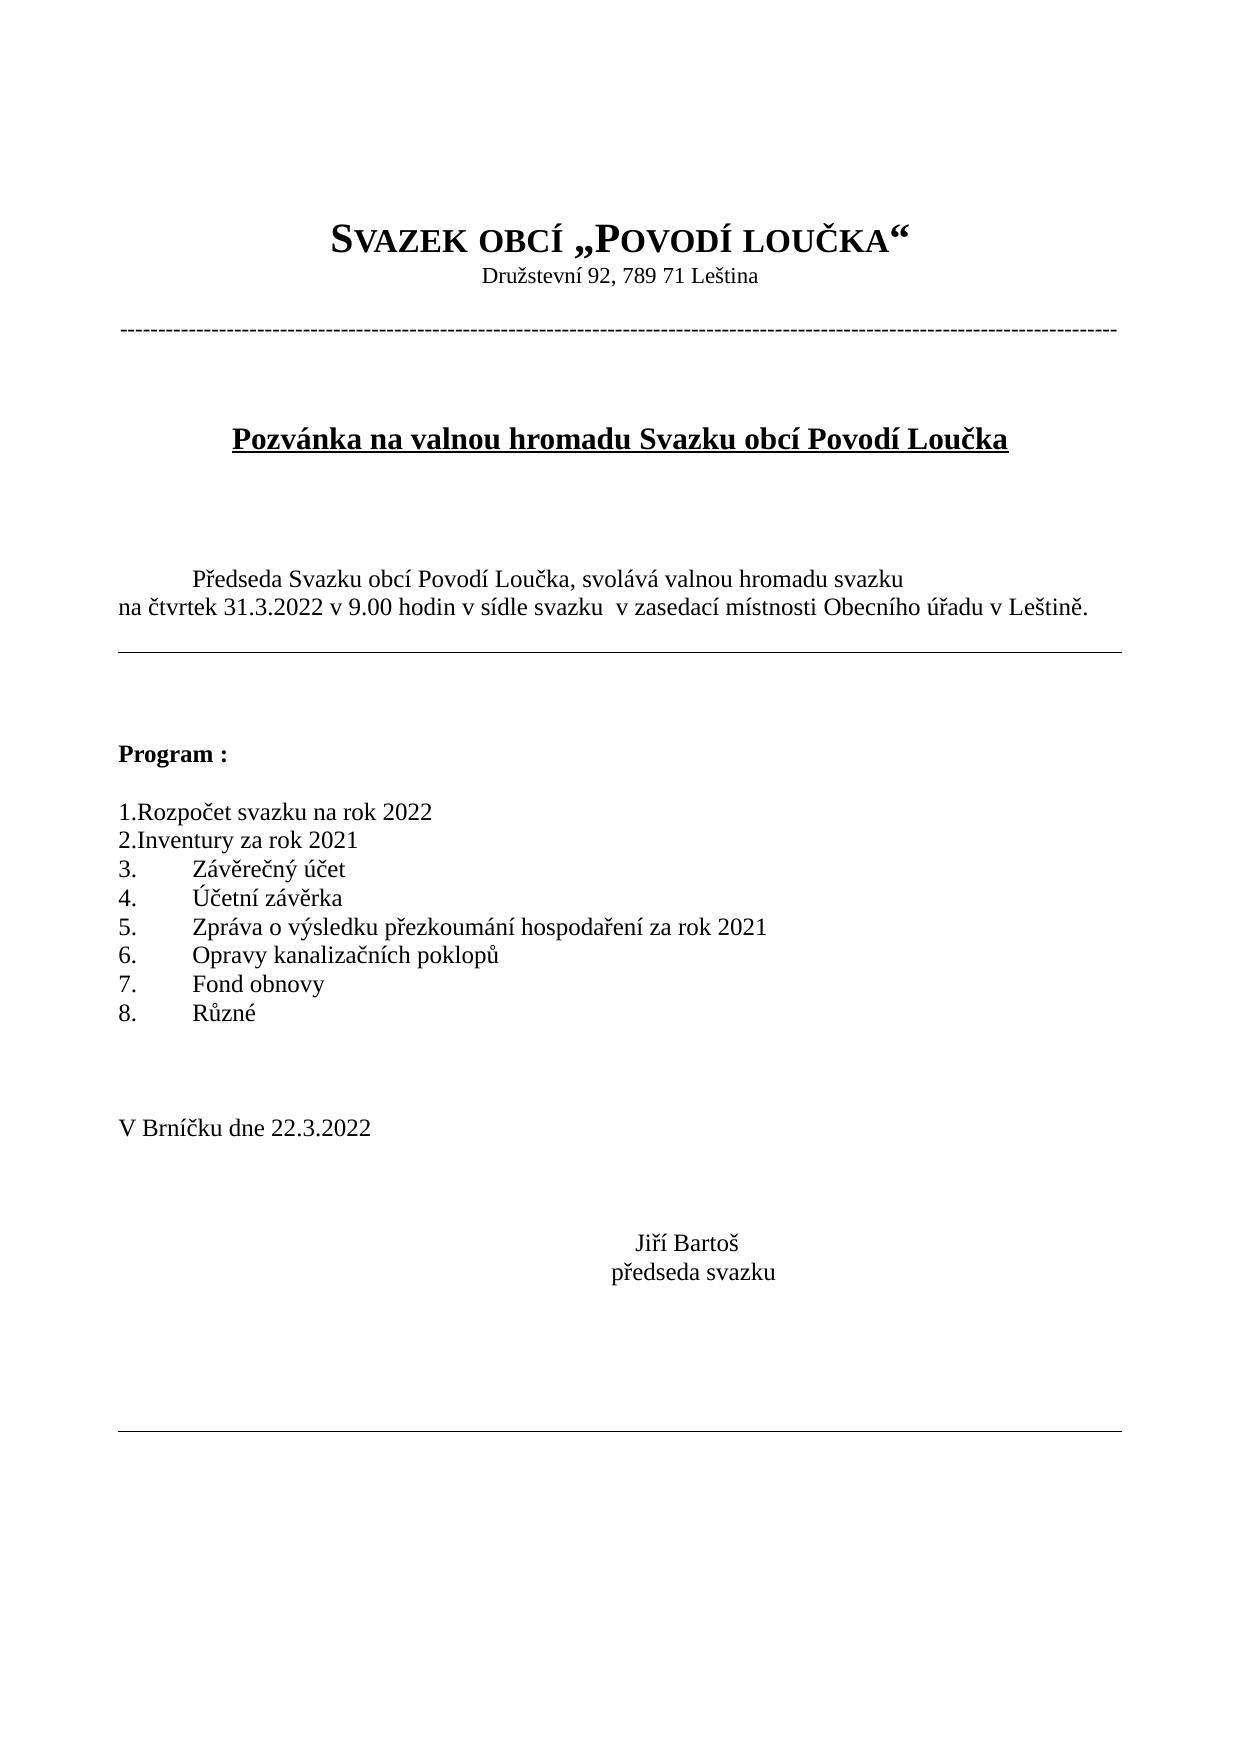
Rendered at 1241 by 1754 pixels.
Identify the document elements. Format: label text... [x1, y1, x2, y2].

text předseda svazku [118, 1257, 1122, 1286]
text 6. Opravy kanalizačních poklopů [118, 941, 1122, 969]
text ----------------------------------------------------------------------------------------------------------------------------------- [118, 314, 1122, 341]
text 5. Zpráva o výsledku přezkoumání hospodaření za rok 2021 [118, 912, 1122, 941]
text Svazek obcí „Povodí loučka“ [118, 214, 1122, 262]
text Program : [118, 739, 1122, 768]
text na čtvrtek 31.3.2022 v 9.00 hodin v sídle svazku v zasedací místnosti Obecního úřadu v Leštině. [118, 592, 1122, 621]
text Jiří Bartoš [118, 1228, 1122, 1257]
list Rozpočet svazku na rok 2022 [118, 797, 1122, 826]
text Předseda Svazku obcí Povodí Loučka, svolává valnou hromadu svazku [118, 564, 1122, 592]
list Inventury za rok 2021 [118, 826, 1122, 854]
text 7. Fond obnovy [118, 969, 1122, 998]
text Pozvánka na valnou hromadu Svazku obcí Povodí Loučka [118, 420, 1122, 456]
text V Brníčku dne 22.3.2022 [118, 1113, 1122, 1142]
text 3. Závěrečný účet [118, 854, 1122, 883]
text 4. Účetní závěrka [118, 883, 1122, 912]
text 8. Různé [118, 998, 1122, 1027]
text Družstevní 92, 789 71 Leština [118, 262, 1122, 288]
